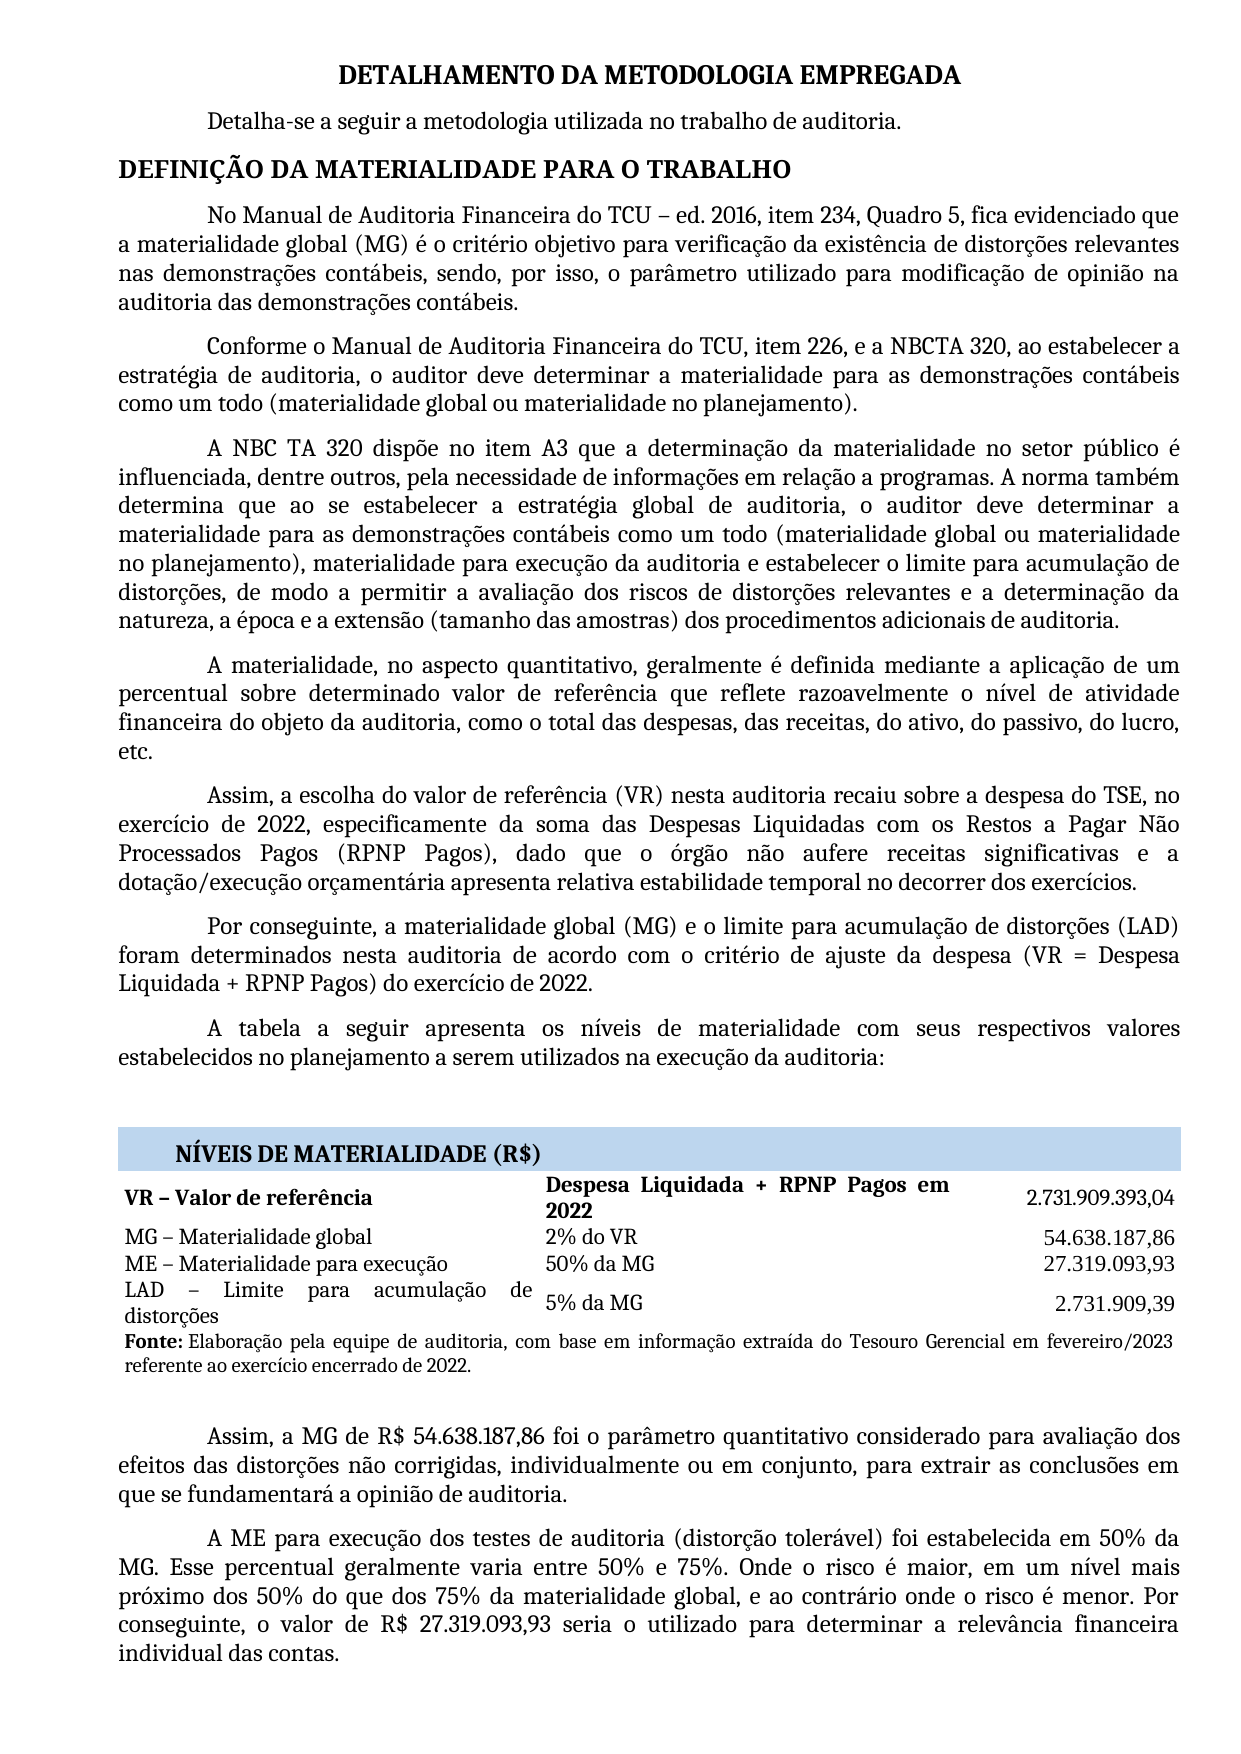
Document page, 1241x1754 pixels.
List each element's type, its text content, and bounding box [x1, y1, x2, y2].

table_cell 54.638.187,86 [957, 1224, 1181, 1250]
table_header NÍVEIS DE MATERIALIDADE (R$) [118, 1127, 1181, 1171]
text DETALHAMENTO DA METODOLOGIA EMPREGADA [118, 59, 1181, 91]
table_cell LAD – Limite para acumulação de distorções [118, 1277, 539, 1329]
table_cell Despesa Liquidada + RPNP Pagos em 2022 [539, 1171, 957, 1224]
table_cell MG – Materialidade global [118, 1224, 539, 1250]
table_cell 27.319.093,93 [957, 1250, 1181, 1277]
text A ME para execução dos testes de auditoria (distorção tolerável) foi estabelecida em 50% da MG. Esse percentual geralmente varia entre 50% e 75%. Onde o risco é maior, em um nível mais próximo dos 50% do que dos 75% da materialidade global, e ao contrário onde o risco é menor. Por conseguinte, o valor de R$ 27.319.093,93 seria o utilizado para determinar a relevância financeira individual das contas. [118, 1524, 1181, 1668]
table_cell 2% do VR [539, 1224, 957, 1250]
table_cell VR – Valor de referência [118, 1171, 539, 1224]
text No Manual de Auditoria Financeira do TCU – ed. 2016, item 234, Quadro 5, fica evidenciado que a materialidade global (MG) é o critério objetivo para verificação da existência de distorções relevantes nas demonstrações contábeis, sendo, por isso, o parâmetro utilizado para modificação de opinião na auditoria das demonstrações contábeis. [118, 201, 1181, 316]
table_cell 50% da MG [539, 1250, 957, 1277]
text Por conseguinte, a materialidade global (MG) e o limite para acumulação de distorções (LAD) foram determinados nesta auditoria de acordo com o critério de ajuste da despesa (VR = Despesa Liquidada + RPNP Pagos) do exercício de 2022. [118, 912, 1181, 998]
table_cell 5% da MG [539, 1277, 957, 1329]
text Conforme o Manual de Auditoria Financeira do TCU, item 226, e a NBCTA 320, ao estabelecer a estratégia de auditoria, o auditor deve determinar a materialidade para as demonstrações contábeis como um todo (materialidade global ou materialidade no planejamento). [118, 332, 1181, 418]
text A materialidade, no aspecto quantitativo, geralmente é definida mediante a aplicação de um percentual sobre determinado valor de referência que reflete razoavelmente o nível de atividade financeira do objeto da auditoria, como o total das despesas, das receitas, do ativo, do passivo, do lucro, etc. [118, 651, 1181, 766]
table_cell ME – Materialidade para execução [118, 1250, 539, 1277]
table_cell Fonte: Elaboração pela equipe de auditoria, com base em informação extraída do Tesouro Gerencial em fevereiro/2023 referente ao exercício encerrado de 2022. [118, 1330, 1181, 1377]
table_cell 2.731.909.393,04 [957, 1171, 1181, 1224]
text Assim, a escolha do valor de referência (VR) nesta auditoria recaiu sobre a despesa do TSE, no exercício de 2022, especificamente da soma das Despesas Liquidadas com os Restos a Pagar Não Processados Pagos (RPNP Pagos), dado que o órgão não aufere receitas significativas e a dotação/execução orçamentária apresenta relativa estabilidade temporal no decorrer dos exercícios. [118, 781, 1181, 896]
text DEFINIÇÃO DA MATERIALIDADE PARA O TRABALHO [118, 151, 1181, 186]
table_cell 2.731.909,39 [957, 1277, 1181, 1329]
text A NBC TA 320 dispõe no item A3 que a determinação da materialidade no setor público é influenciada, dentre outros, pela necessidade de informações em relação a programas. A norma também determina que ao se estabelecer a estratégia global de auditoria, o auditor deve determinar a materialidade para as demonstrações contábeis como um todo (materialidade global ou materialidade no planejamento), materialidade para execução da auditoria e estabelecer o limite para acumulação de distorções, de modo a permitir a avaliação dos riscos de distorções relevantes e a determinação da natureza, a época e a extensão (tamanho das amostras) dos procedimentos adicionais de auditoria. [118, 434, 1181, 635]
text Assim, a MG de R$ 54.638.187,86 foi o parâmetro quantitativo considerado para avaliação dos efeitos das distorções não corrigidas, individualmente ou em conjunto, para extrair as conclusões em que se fundamentará a opinião de auditoria. [118, 1422, 1181, 1508]
text Detalha-se a seguir a metodologia utilizada no trabalho de auditoria. [118, 107, 1181, 136]
text A tabela a seguir apresenta os níveis de materialidade com seus respectivos valores estabelecidos no planejamento a serem utilizados na execução da auditoria: [118, 1014, 1181, 1071]
